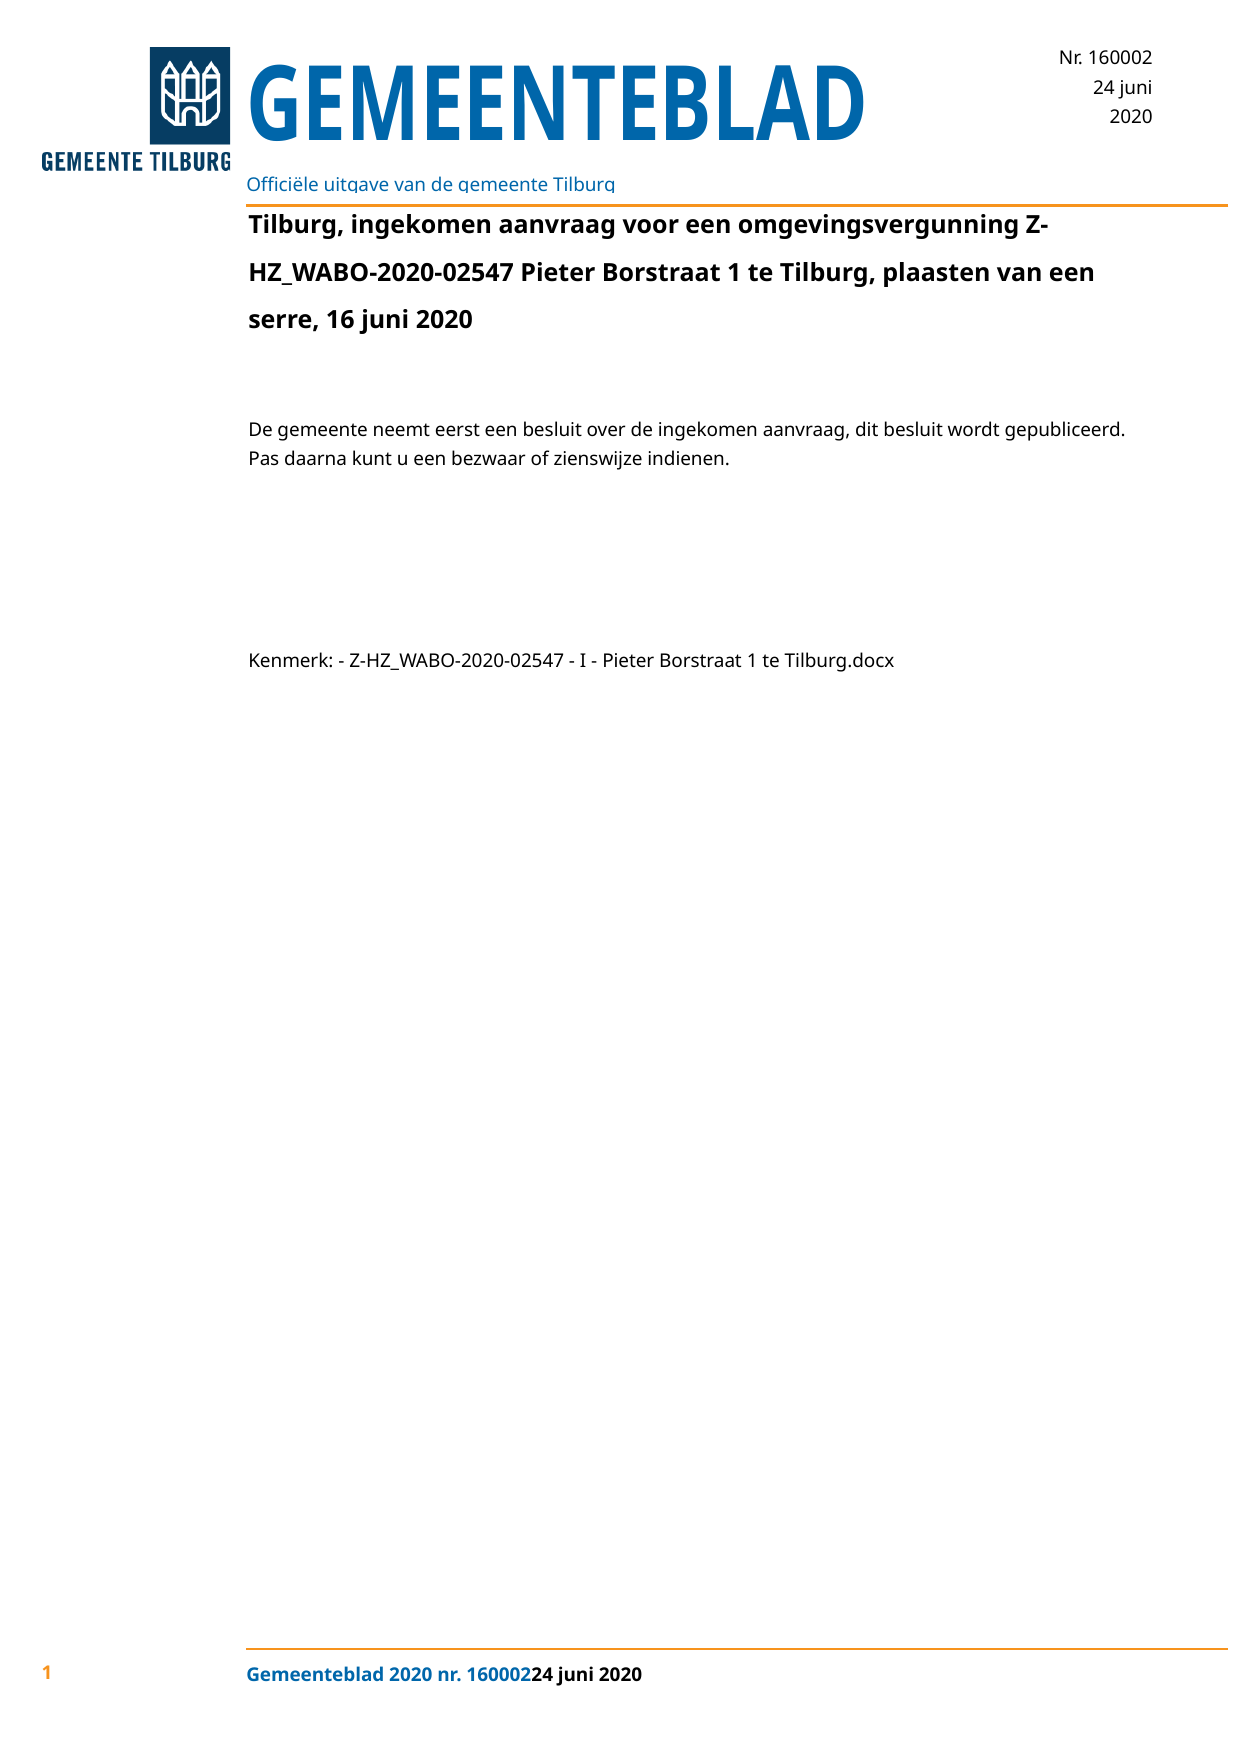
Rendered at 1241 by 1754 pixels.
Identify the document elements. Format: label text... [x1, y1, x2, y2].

text De gemeente neemt eerst een besluit over de ingekomen aanvraag, dit besluit wordt gepubliceerd. Pas daarna kunt u een bezwaar of zienswijze indienen. [248, 416, 1152, 471]
text Tilburg, ingekomen aanvraag voor een omgevingsvergunning Z-HZ_WABO-2020-02547 Pieter Borstraat 1 te Tilburg, plaasten van een serre, 16 juni 2020 [248, 207, 1152, 336]
text Kenmerk: - Z-HZ_WABO-2020-02547 - I - Pieter Borstraat 1 te Tilburg.docx [248, 647, 1152, 673]
picture [41, 47, 231, 172]
